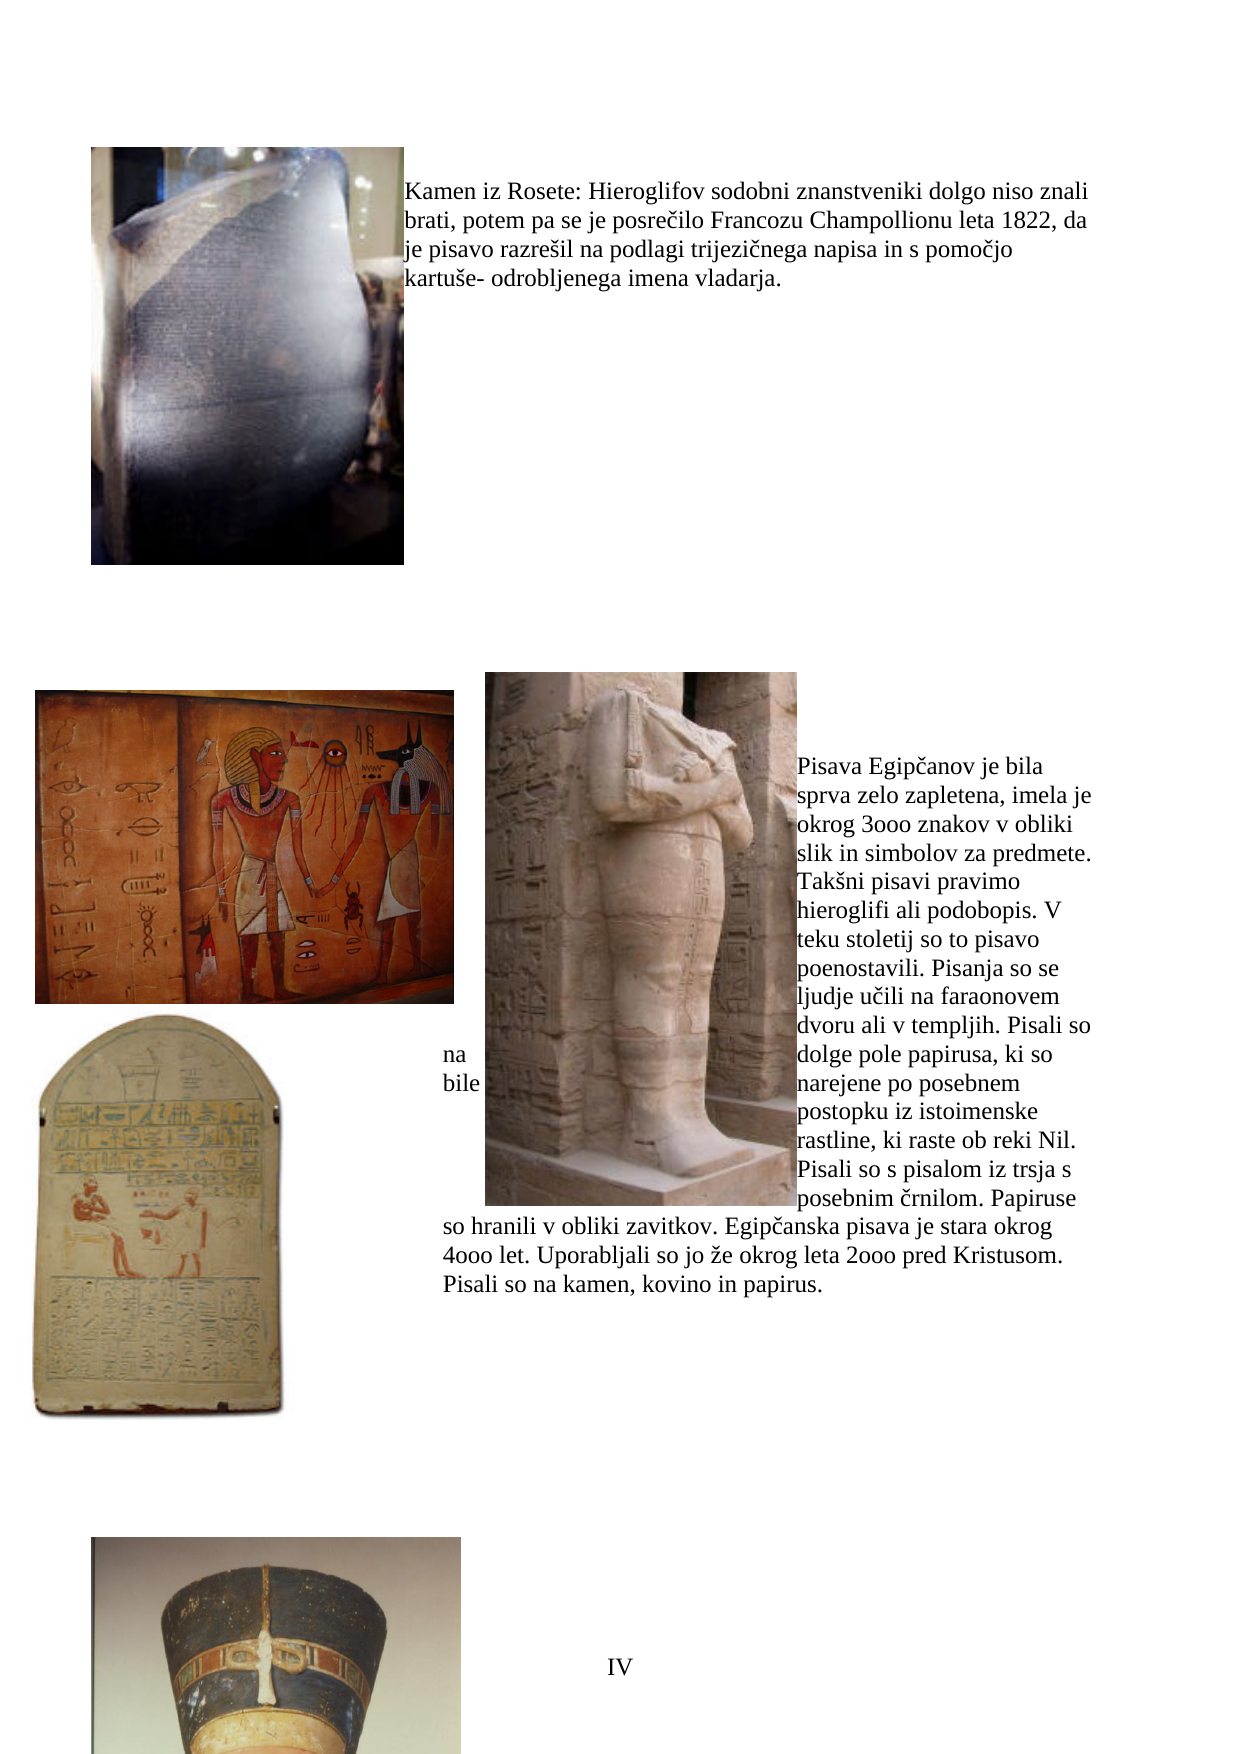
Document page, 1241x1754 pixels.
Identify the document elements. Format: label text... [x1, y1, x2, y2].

picture [91, 147, 404, 565]
text Kamen iz Rosete: Hieroglifov sodobni znanstveniki dolgo niso znali brati, potem pa se je posrečilo Francozu Champollionu leta 1822, da je pisavo razrešil na podlagi trijezičnega napisa in s pomočjo kartuše- odrobljenega imena vladarja. [148, 176, 1093, 291]
picture [35, 690, 454, 1004]
picture [7, 1010, 308, 1420]
picture [485, 672, 797, 751]
text Pisava Egipčanov je bila sprva zelo zapletena, imela je okrog 3ooo znakov v obliki slik in simbolov za predmete. Takšni pisavi pravimo hieroglifi ali podobopis. V teku stoletij so to pisavo poenostavili. Pisanja so se ljudje učili na faraonovem dvoru ali v templjih. Pisali so na dolge pole papirusa, ki so bile narejene po posebnem postopku iz istoimenske rastline, ki raste ob reki Nil. Pisali so s pisalom iz trsja s posebnim črnilom. Papiruse so hranili v obliki zavitkov. Egipčanska pisava je stara okrog 4ooo let. Uporabljali so jo že okrog leta 2ooo pred Kristusom. Pisali so na kamen, kovino in papirus. [443, 751, 1093, 1298]
picture [91, 1537, 461, 1754]
